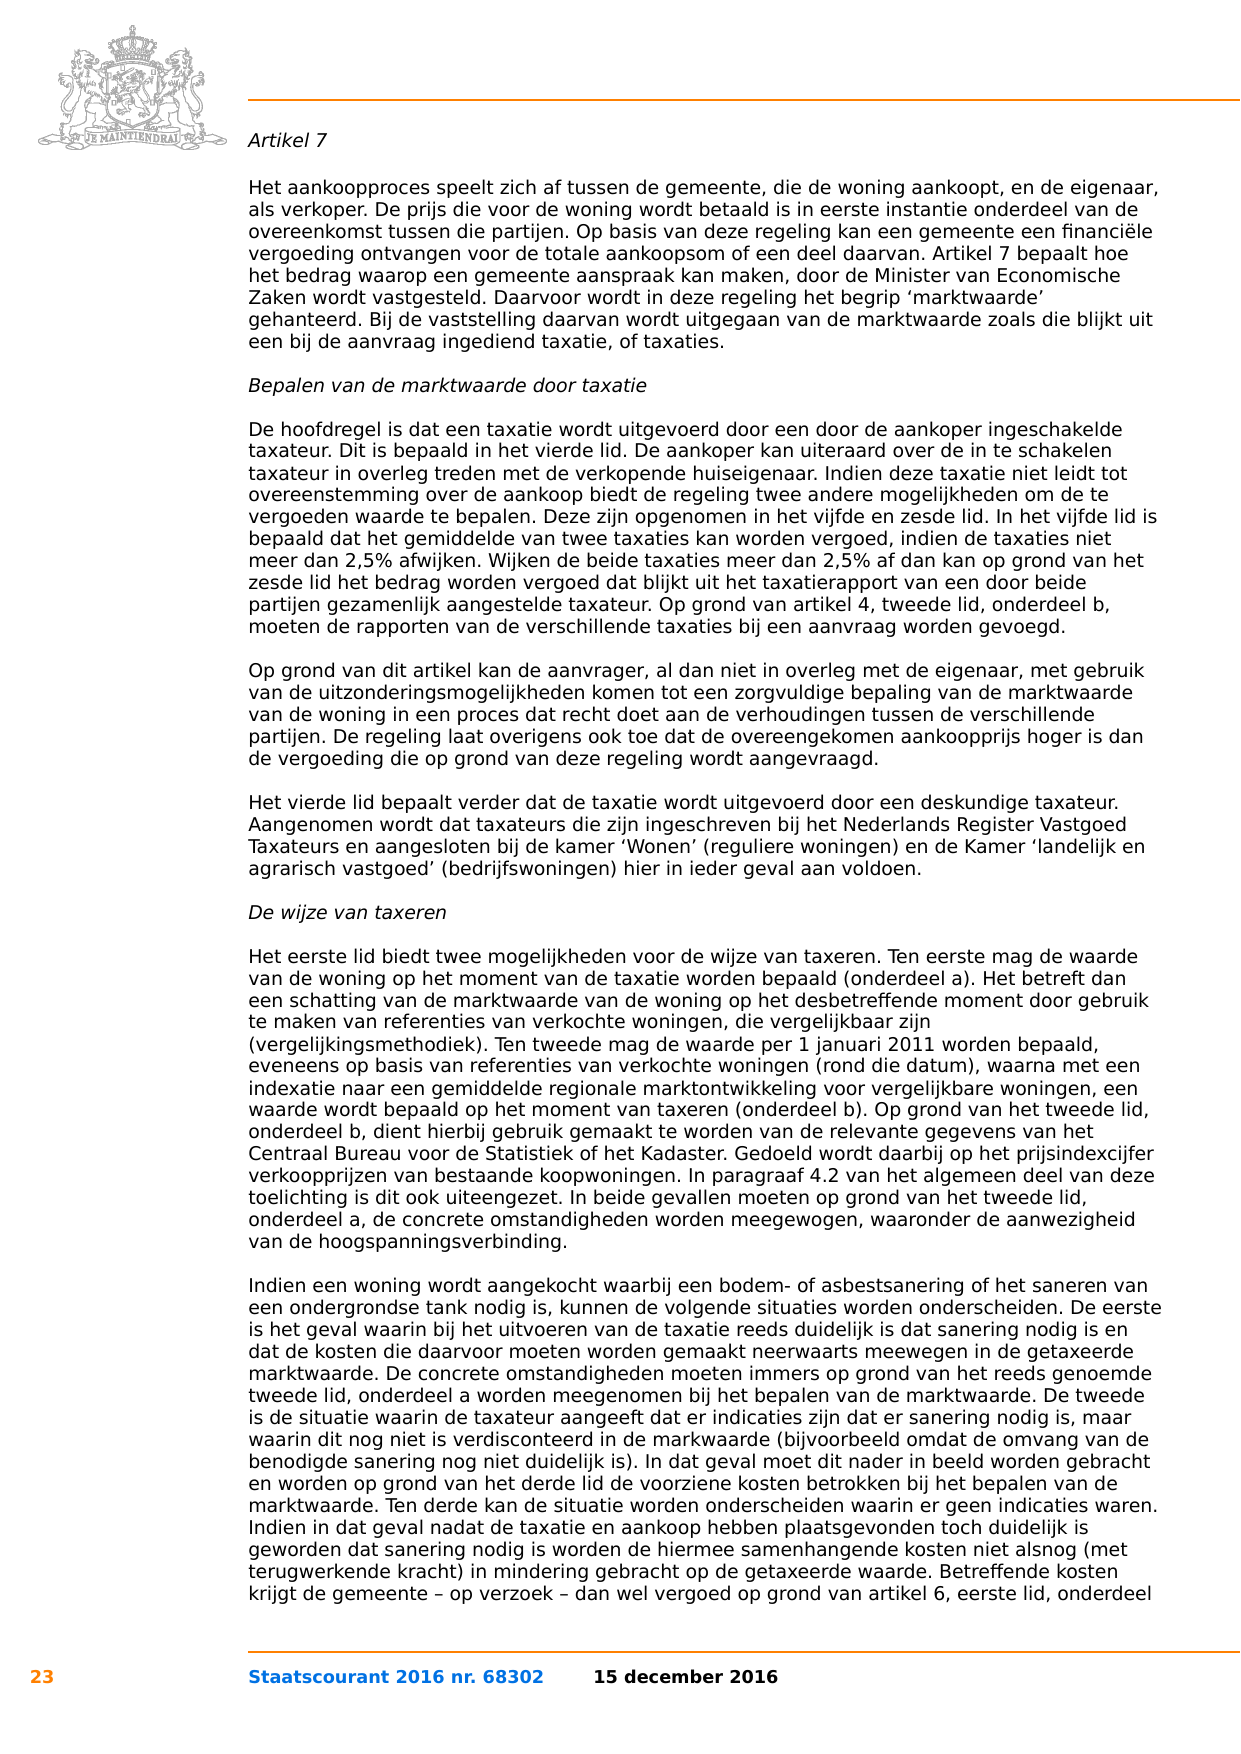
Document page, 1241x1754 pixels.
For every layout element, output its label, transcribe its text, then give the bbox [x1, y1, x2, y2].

subtitle Artikel 7 [248, 130, 1163, 152]
text De hoofdregel is dat een taxatie wordt uitgevoerd door een door de aankoper ingeschakelde taxateur. Dit is bepaald in het vierde lid. De aankoper kan uiteraard over de in te schakelen taxateur in overleg treden met de verkopende huiseigenaar. Indien deze taxatie niet leidt tot overeenstemming over de aankoop biedt de regeling twee andere mogelijkheden om de te vergoeden waarde te bepalen. Deze zijn opgenomen in het vijfde en zesde lid. In het vijfde lid is bepaald dat het gemiddelde van twee taxaties kan worden vergoed, indien de taxaties niet meer dan 2,5% afwijken. Wijken de beide taxaties meer dan 2,5% af dan kan op grond van het zesde lid het bedrag worden vergoed dat blijkt uit het taxatierapport van een door beide partijen gezamenlijk aangestelde taxateur. Op grond van artikel 4, tweede lid, onderdeel b, moeten de rapporten van de verschillende taxaties bij een aanvraag worden gevoegd. [248, 418, 1163, 638]
text Het aankoopproces speelt zich af tussen de gemeente, die de woning aankoopt, en de eigenaar, als verkoper. De prijs die voor de woning wordt betaald is in eerste instantie onderdeel van de overeenkomst tussen die partijen. Op basis van deze regeling kan een gemeente een financiële vergoeding ontvangen voor de totale aankoopsom of een deel daarvan. Artikel 7 bepaalt hoe het bedrag waarop een gemeente aanspraak kan maken, door de Minister van Economische Zaken wordt vastgesteld. Daarvoor wordt in deze regeling het begrip ‘marktwaarde’ gehanteerd. Bij de vaststelling daarvan wordt uitgegaan van de marktwaarde zoals die blijkt uit een bij de aanvraag ingediend taxatie, of taxaties. [248, 177, 1163, 353]
picture [38, 25, 227, 150]
text Op grond van dit artikel kan de aanvrager, al dan niet in overleg met de eigenaar, met gebruik van de uitzonderingsmogelijkheden komen tot een zorgvuldige bepaling van de marktwaarde van de woning in een proces dat recht doet aan de verhoudingen tussen de verschillende partijen. De regeling laat overigens ook toe dat de overeengekomen aankoopprijs hoger is dan de vergoeding die op grond van deze regeling wordt aangevraagd. [248, 660, 1163, 770]
subtitle De wijze van taxeren [248, 902, 1163, 924]
text Indien een woning wordt aangekocht waarbij een bodem- of asbestsanering of het saneren van een ondergrondse tank nodig is, kunnen de volgende situaties worden onderscheiden. De eerste is het geval waarin bij het uitvoeren van de taxatie reeds duidelijk is dat sanering nodig is en dat de kosten die daarvoor moeten worden gemaakt neerwaarts meewegen in de getaxeerde marktwaarde. De concrete omstandigheden moeten immers op grond van het reeds genoemde tweede lid, onderdeel a worden meegenomen bij het bepalen van de marktwaarde. De tweede is de situatie waarin de taxateur aangeeft dat er indicaties zijn dat er sanering nodig is, maar waarin dit nog niet is verdisconteerd in de markwaarde (bijvoorbeeld omdat de omvang van de benodigde sanering nog niet duidelijk is). In dat geval moet dit nader in beeld worden gebracht en worden op grond van het derde lid de voorziene kosten betrokken bij het bepalen van de marktwaarde. Ten derde kan de situatie worden onderscheiden waarin er geen indicaties waren. Indien in dat geval nadat de taxatie en aankoop hebben plaatsgevonden toch duidelijk is geworden dat sanering nodig is worden de hiermee samenhangende kosten niet alsnog (met terugwerkende kracht) in mindering gebracht op de getaxeerde waarde. Betreffende kosten krijgt de gemeente – op verzoek – dan wel vergoed op grond van artikel 6, eerste lid, onderdeel [248, 1275, 1163, 1605]
text Het eerste lid biedt twee mogelijkheden voor de wijze van taxeren. Ten eerste mag de waarde van de woning op het moment van de taxatie worden bepaald (onderdeel a). Het betreft dan een schatting van de marktwaarde van de woning op het desbetreffende moment door gebruik te maken van referenties van verkochte woningen, die vergelijkbaar zijn (vergelijkingsmethodiek). Ten tweede mag de waarde per 1 januari 2011 worden bepaald, eveneens op basis van referenties van verkochte woningen (rond die datum), waarna met een indexatie naar een gemiddelde regionale marktontwikkeling voor vergelijkbare woningen, een waarde wordt bepaald op het moment van taxeren (onderdeel b). Op grond van het tweede lid, onderdeel b, dient hierbij gebruik gemaakt te worden van de relevante gegevens van het Centraal Bureau voor de Statistiek of het Kadaster. Gedoeld wordt daarbij op het prijsindexcijfer verkoopprijzen van bestaande koopwoningen. In paragraaf 4.2 van het algemeen deel van deze toelichting is dit ook uiteengezet. In beide gevallen moeten op grond van het tweede lid, onderdeel a, de concrete omstandigheden worden meegewogen, waaronder de aanwezigheid van de hoogspanningsverbinding. [248, 946, 1163, 1253]
text Het vierde lid bepaalt verder dat de taxatie wordt uitgevoerd door een deskundige taxateur. Aangenomen wordt dat taxateurs die zijn ingeschreven bij het Nederlands Register Vastgoed Taxateurs en aangesloten bij de kamer ‘Wonen’ (reguliere woningen) en de Kamer ‘landelijk en agrarisch vastgoed’ (bedrijfswoningen) hier in ieder geval aan voldoen. [248, 792, 1163, 880]
subtitle Bepalen van de marktwaarde door taxatie [248, 374, 1163, 397]
